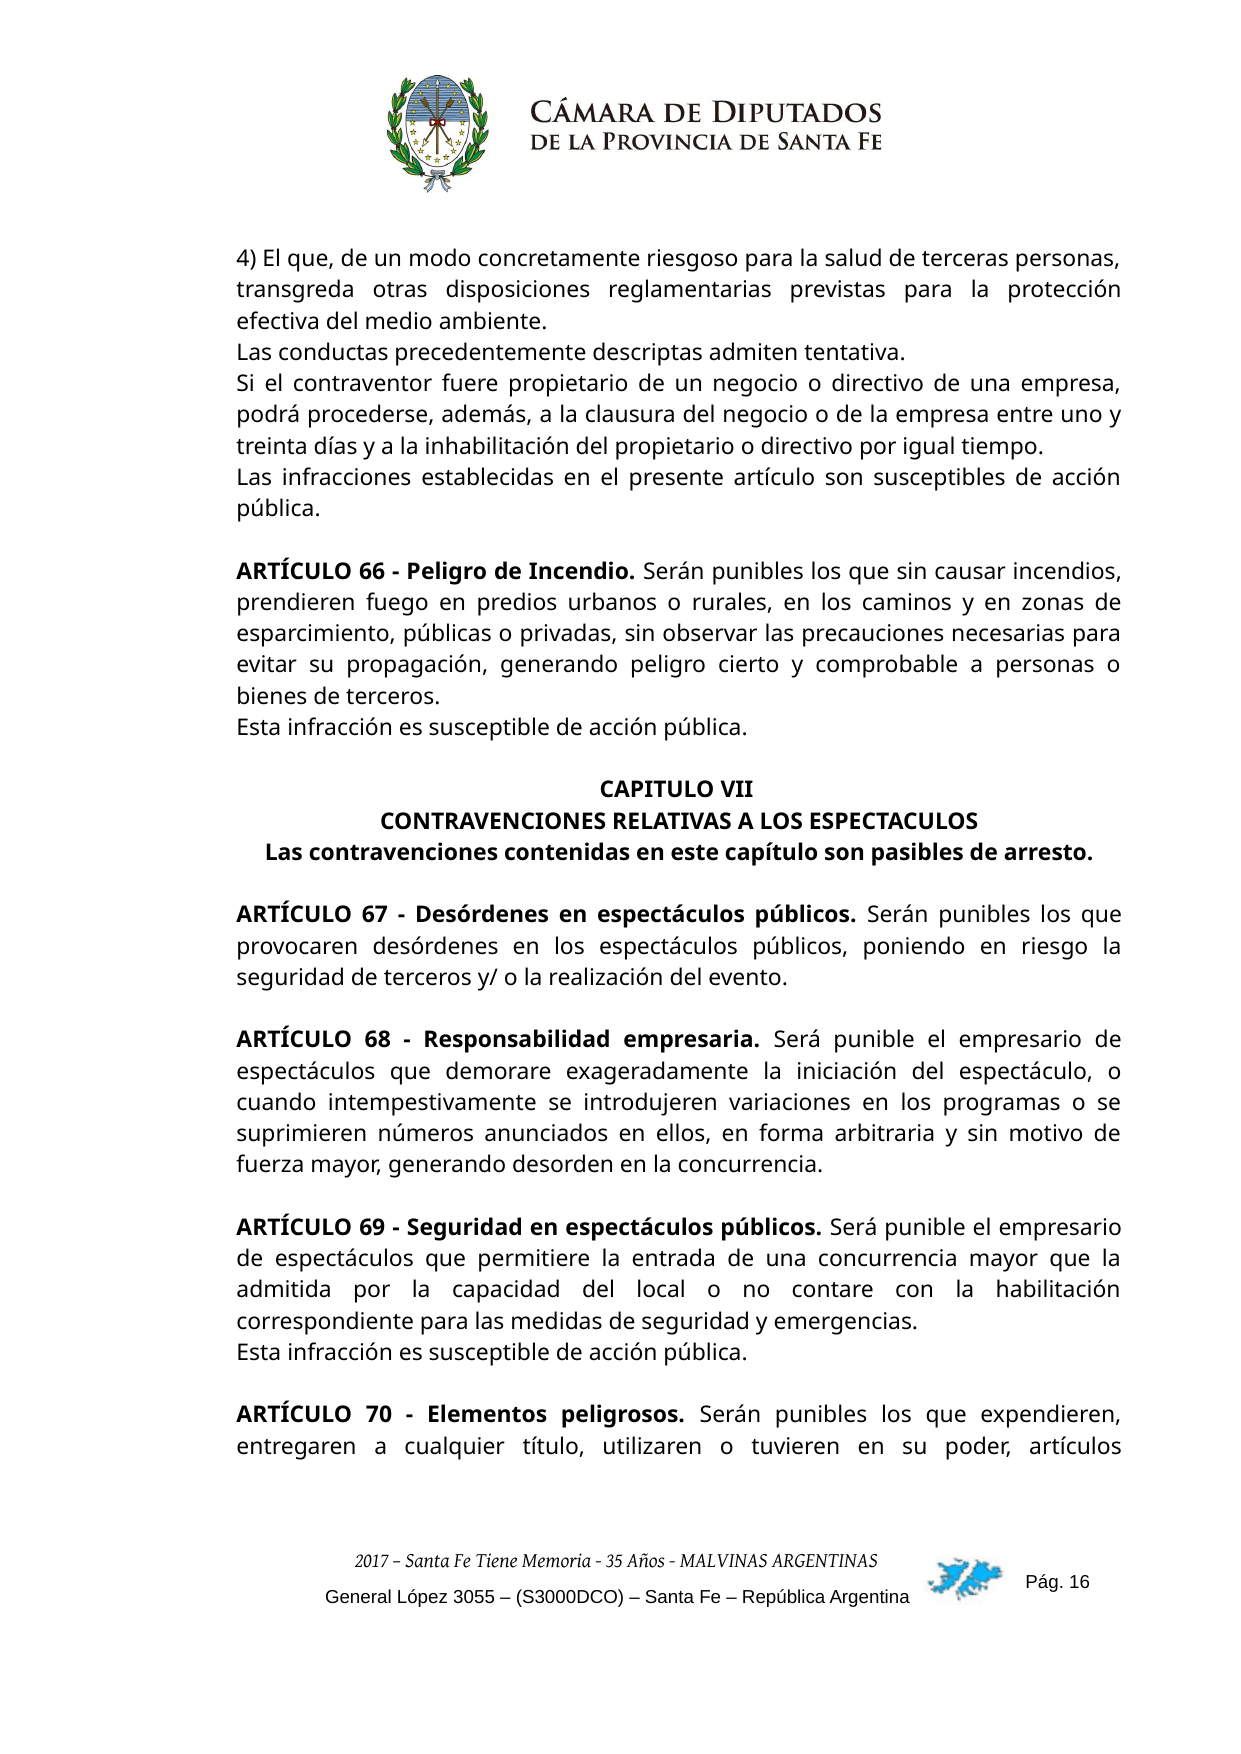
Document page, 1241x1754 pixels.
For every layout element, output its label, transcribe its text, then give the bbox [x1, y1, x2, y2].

text ARTÍCULO 67 - Desórdenes en espectáculos públicos. Serán punibles los que provocaren desórdenes en los espectáculos públicos, poniendo en riesgo la seguridad de terceros y/ o la realización del evento. [236, 898, 1122, 992]
text Esta infracción es susceptible de acción pública. [236, 711, 1122, 742]
picture [386, 75, 882, 197]
text ARTÍCULO 66 - Peligro de Incendio. Serán punibles los que sin causar incendios, prendieren fuego en predios urbanos o rurales, en los caminos y en zonas de esparcimiento, públicas o privadas, sin observar las precauciones necesarias para evitar su propagación, generando peligro cierto y comprobable a personas o bienes de terceros. [236, 555, 1122, 711]
text ARTÍCULO 69 - Seguridad en espectáculos públicos. Será punible el empresario de espectáculos que permitiere la entrada de una concurrencia mayor que la admitida por la capacidad del local o no contare con la habilitación correspondiente para las medidas de seguridad y emergencias. [236, 1211, 1122, 1336]
text Las conductas precedentemente descriptas admiten tentativa. [236, 336, 1122, 367]
text Si el contraventor fuere propietario de un negocio o directivo de una empresa, podrá procederse, además, a la clausura del negocio o de la empresa entre uno y treinta días y a la inhabilitación del propietario o directivo por igual tiempo. [236, 367, 1122, 461]
picture [923, 1556, 1007, 1605]
text ARTÍCULO 70 - Elementos peligrosos. Serán punibles los que expendieren, entregaren a cualquier título, utilizaren o tuvieren en su poder, artículos [236, 1398, 1122, 1461]
text 4) El que, de un modo concretamente riesgoso para la salud de terceras personas, transgreda otras disposiciones reglamentarias previstas para la protección efectiva del medio ambiente. [236, 242, 1122, 336]
text Las infracciones establecidas en el presente artículo son susceptibles de acción pública. [236, 461, 1122, 523]
text Esta infracción es susceptible de acción pública. [236, 1336, 1122, 1367]
text CAPITULO VII [236, 773, 1122, 805]
text CONTRAVENCIONES RELATIVAS A LOS ESPECTACULOS [236, 805, 1122, 836]
text ARTÍCULO 68 - Responsabilidad empresaria. Será punible el empresario de espectáculos que demorare exageradamente la iniciación del espectáculo, o cuando intempestivamente se introdujeren variaciones en los programas o se suprimieren números anunciados en ellos, en forma arbitraria y sin motivo de fuerza mayor, generando desorden en la concurrencia. [236, 1023, 1122, 1180]
text Las contravenciones contenidas en este capítulo son pasibles de arresto. [236, 836, 1122, 867]
